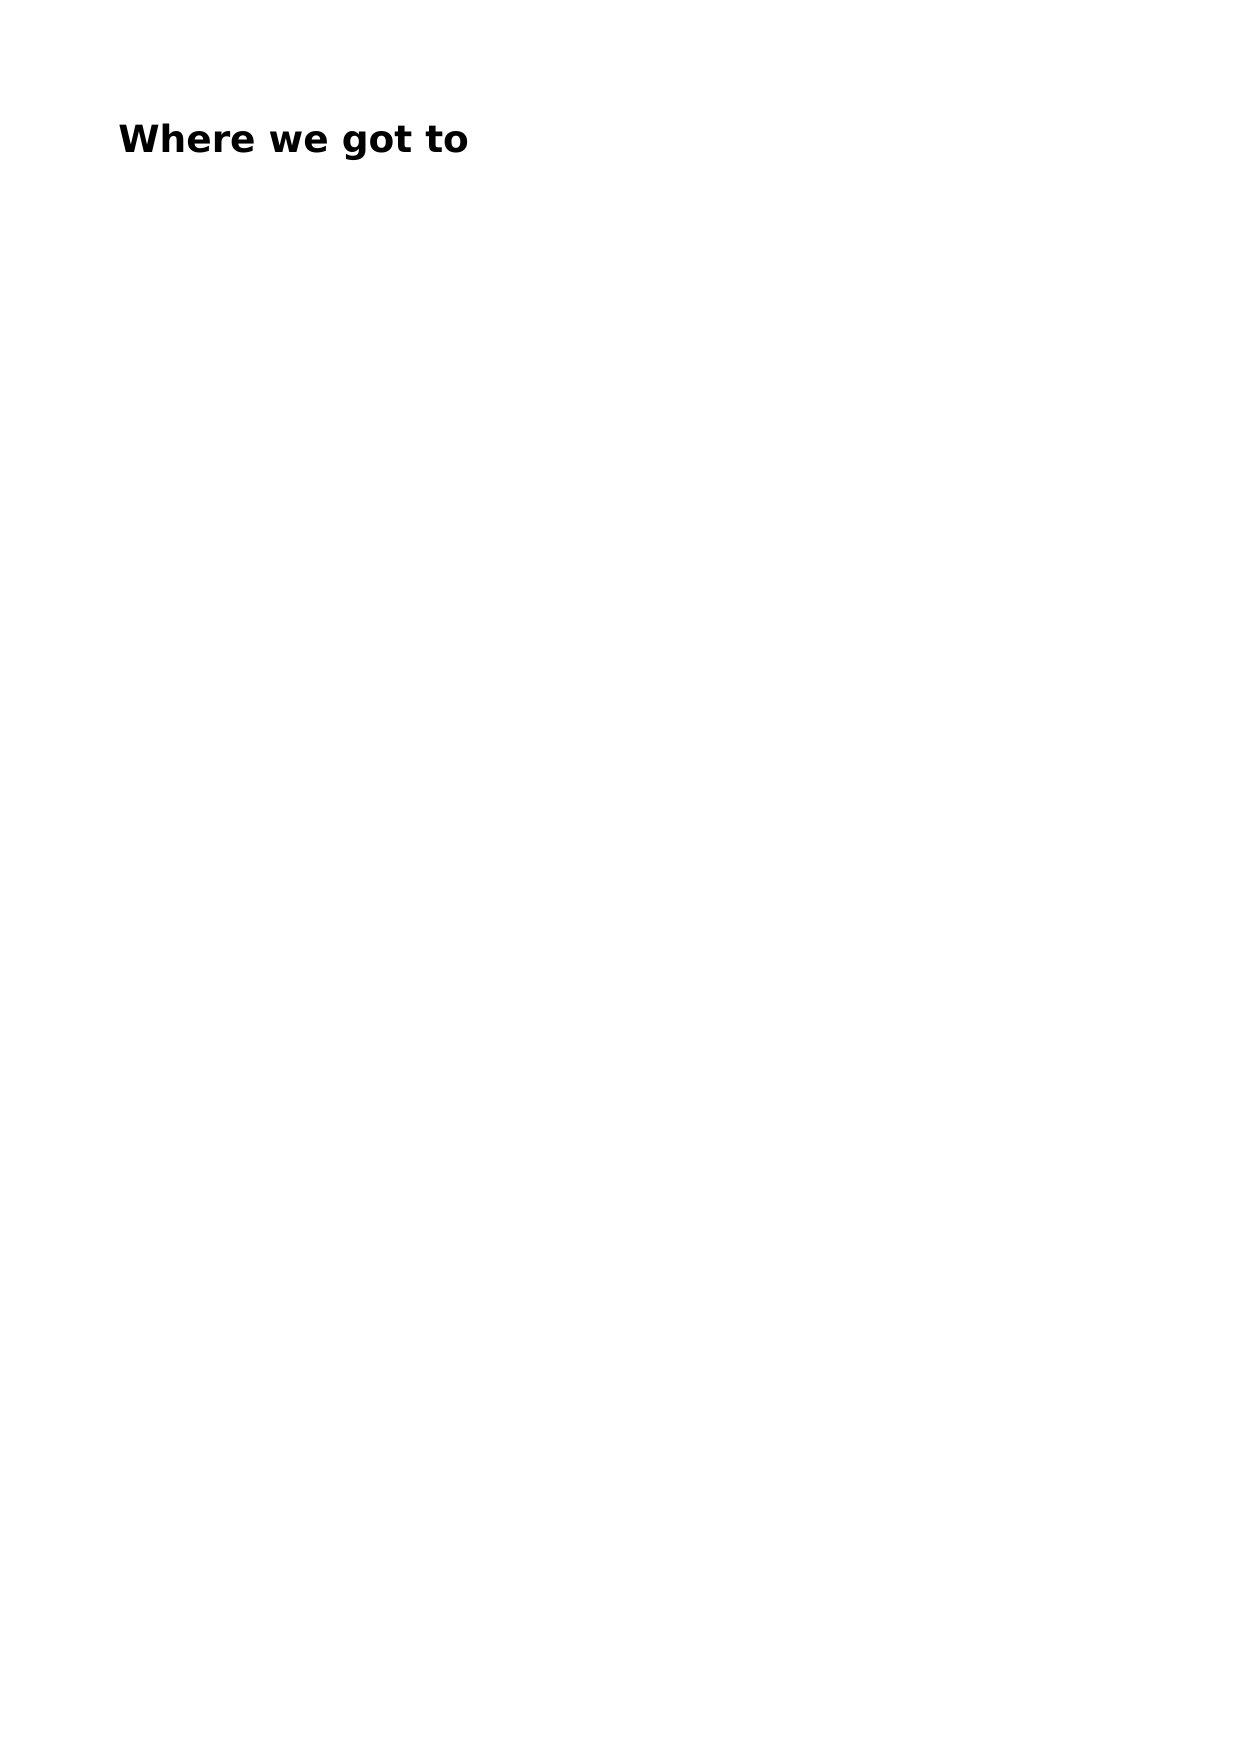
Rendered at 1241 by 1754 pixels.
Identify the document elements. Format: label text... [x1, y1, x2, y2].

subtitle Where we got to [118, 118, 1122, 162]
